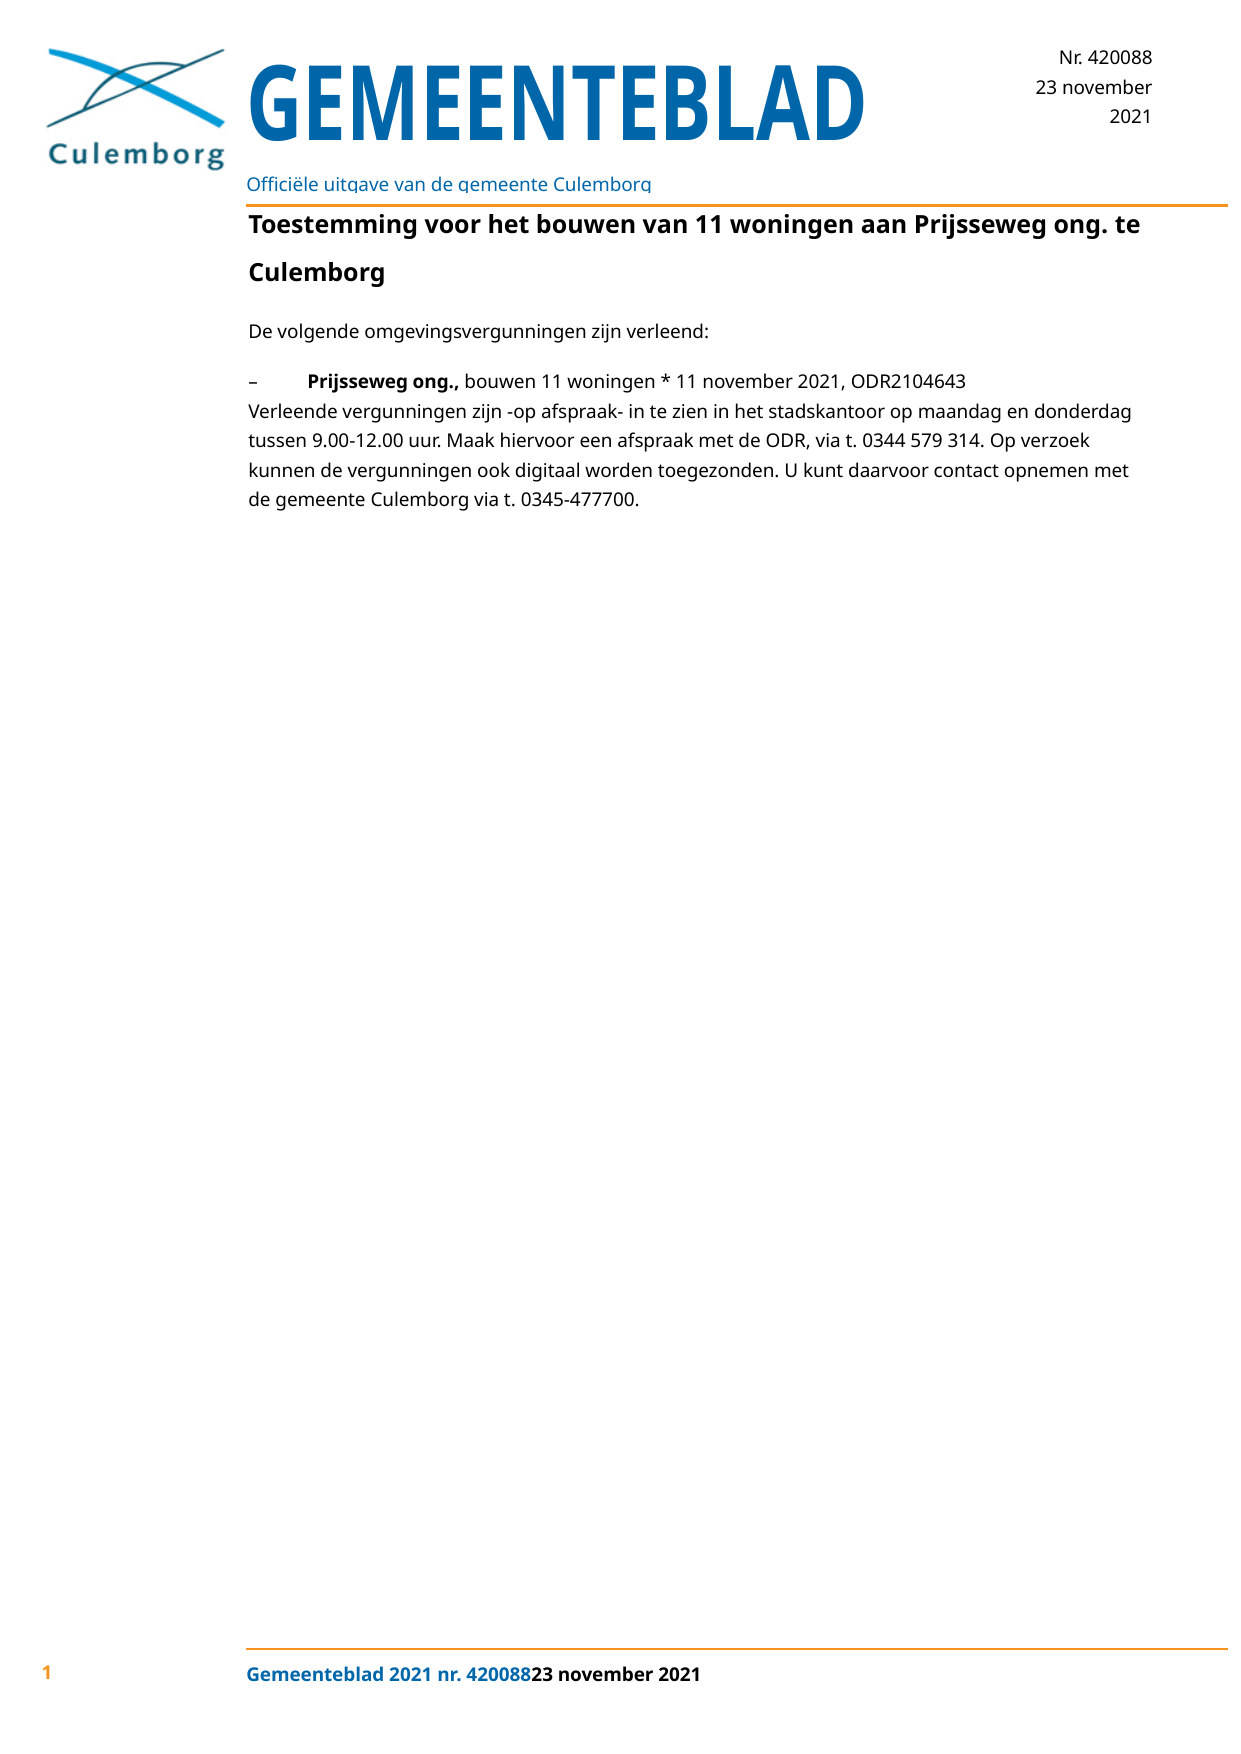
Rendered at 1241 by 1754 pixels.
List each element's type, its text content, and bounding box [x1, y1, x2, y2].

list Prijsseweg ong., bouwen 11 woningen * 11 november 2021, ODR2104643 [248, 368, 1152, 394]
picture [41, 47, 231, 172]
text Toestemming voor het bouwen van 11 woningen aan Prijsseweg ong. te Culemborg [248, 207, 1152, 288]
text Verleende vergunningen zijn -op afspraak- in te zien in het stadskantoor op maandag en donderdag tussen 9.00-12.00 uur. Maak hiervoor een afspraak met de ODR, via t. 0344 579 314. Op verzoek kunnen de vergunningen ook digitaal worden toegezonden. U kunt daarvoor contact opnemen met de gemeente Culemborg via t. 0345-477700. [248, 398, 1152, 512]
text De volgende omgevingsvergunningen zijn verleend: [248, 318, 1152, 344]
